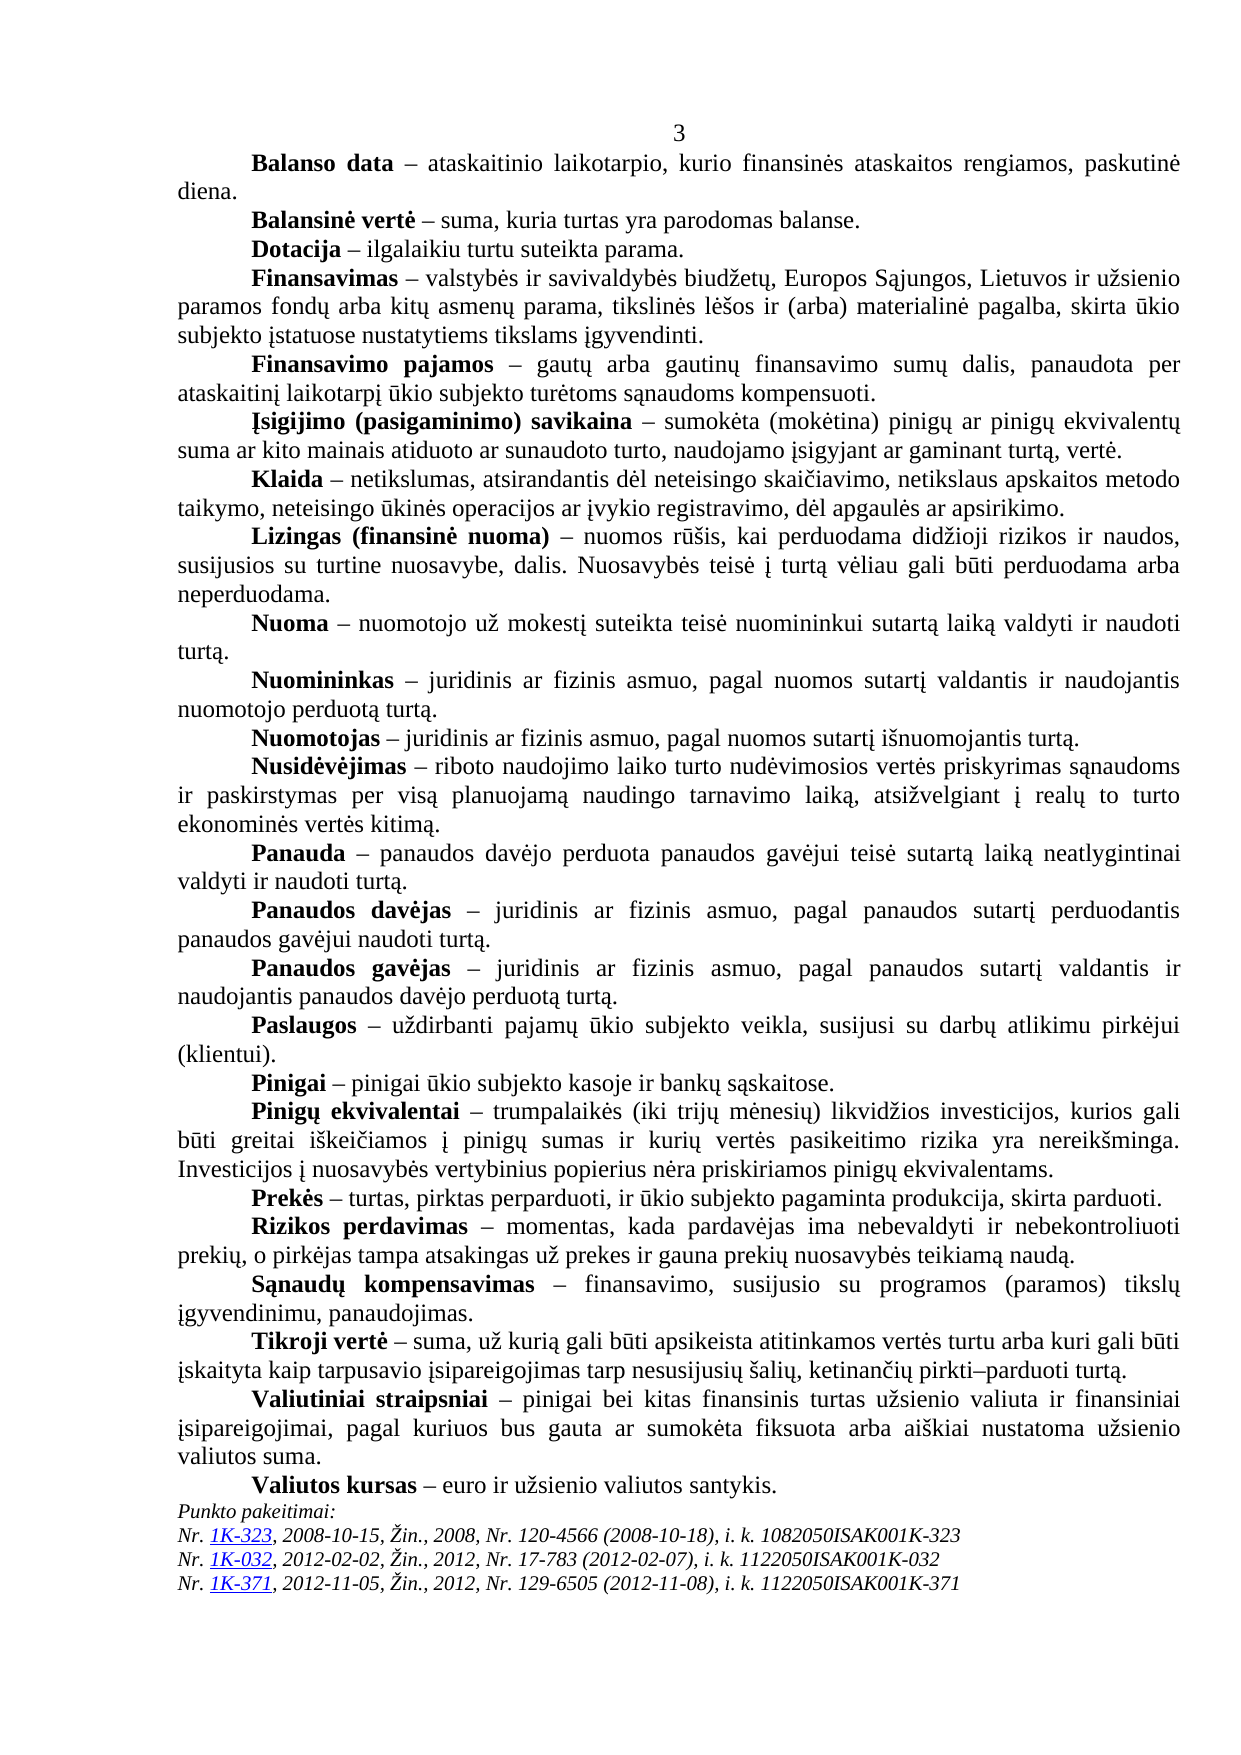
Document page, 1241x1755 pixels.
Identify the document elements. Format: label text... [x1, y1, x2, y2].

text Rizikos perdavimas – momentas, kada pardavėjas ima nebevaldyti ir nebekontroliuoti prekių, o pirkėjas tampa atsakingas už prekes ir gauna prekių nuosavybės teikiamą naudą. [177, 1211, 1181, 1269]
text Finansavimas – valstybės ir savivaldybės biudžetų, Europos Sąjungos, Lietuvos ir užsienio paramos fondų arba kitų asmenų parama, tikslinės lėšos ir (arba) materialinė pagalba, skirta ūkio subjekto įstatuose nustatytiems tikslams įgyvendinti. [177, 263, 1181, 349]
text Klaida – netikslumas, atsirandantis dėl neteisingo skaičiavimo, netikslaus apskaitos metodo taikymo, neteisingo ūkinės operacijos ar įvykio registravimo, dėl apgaulės ar apsirikimo. [177, 464, 1181, 521]
text Nr. 1K-371, 2012-11-05, Žin., 2012, Nr. 129-6505 (2012-11-08), i. k. 1122050ISAK001K-371 [177, 1571, 1181, 1595]
text Tikroji vertė – suma, už kurią gali būti apsikeista atitinkamos vertės turtu arba kuri gali būti įskaityta kaip tarpusavio įsipareigojimas tarp nesusijusių šalių, ketinančių pirkti–parduoti turtą. [177, 1326, 1181, 1384]
text Punkto pakeitimai: [177, 1499, 1181, 1523]
text Valiutos kursas – euro ir užsienio valiutos santykis. [177, 1470, 1181, 1499]
text Valiutiniai straipsniai – pinigai bei kitas finansinis turtas užsienio valiuta ir finansiniai įsipareigojimai, pagal kuriuos bus gauta ar sumokėta fiksuota arba aiškiai nustatoma užsienio valiutos suma. [177, 1384, 1181, 1470]
text Dotacija – ilgalaikiu turtu suteikta parama. [177, 234, 1181, 263]
text Nuomininkas – juridinis ar fizinis asmuo, pagal nuomos sutartį valdantis ir naudojantis nuomotojo perduotą turtą. [177, 665, 1181, 723]
text Panaudos gavėjas – juridinis ar fizinis asmuo, pagal panaudos sutartį valdantis ir naudojantis panaudos davėjo perduotą turtą. [177, 953, 1181, 1010]
text Panauda – panaudos davėjo perduota panaudos gavėjui teisė sutartą laiką neatlygintinai valdyti ir naudoti turtą. [177, 838, 1181, 895]
text Nr. 1K-323, 2008-10-15, Žin., 2008, Nr. 120-4566 (2008-10-18), i. k. 1082050ISAK001K-323 [177, 1523, 1181, 1547]
text Sąnaudų kompensavimas – finansavimo, susijusio su programos (paramos) tikslų įgyvendinimu, panaudojimas. [177, 1269, 1181, 1326]
text Pinigų ekvivalentai – trumpalaikės (iki trijų mėnesių) likvidžios investicijos, kurios gali būti greitai iškeičiamos į pinigų sumas ir kurių vertės pasikeitimo rizika yra nereikšminga. Investicijos į nuosavybės vertybinius popierius nėra priskiriamos pinigų ekvivalentams. [177, 1096, 1181, 1183]
text Balansinė vertė – suma, kuria turtas yra parodomas balanse. [177, 205, 1181, 234]
text Paslaugos – uždirbanti pajamų ūkio subjekto veikla, susijusi su darbų atlikimu pirkėjui (klientui). [177, 1010, 1181, 1068]
text Finansavimo pajamos – gautų arba gautinų finansavimo sumų dalis, panaudota per ataskaitinį laikotarpį ūkio subjekto turėtoms sąnaudoms kompensuoti. [177, 349, 1181, 406]
text Pinigai – pinigai ūkio subjekto kasoje ir bankų sąskaitose. [177, 1068, 1181, 1096]
text Prekės – turtas, pirktas perparduoti, ir ūkio subjekto pagaminta produkcija, skirta parduoti. [177, 1183, 1181, 1211]
text Nuomotojas – juridinis ar fizinis asmuo, pagal nuomos sutartį išnuomojantis turtą. [177, 723, 1181, 751]
text Nr. 1K-032, 2012-02-02, Žin., 2012, Nr. 17-783 (2012-02-07), i. k. 1122050ISAK001K-032 [177, 1547, 1181, 1571]
text Nuoma – nuomotojo už mokestį suteikta teisė nuomininkui sutartą laiką valdyti ir naudoti turtą. [177, 608, 1181, 665]
text Įsigijimo (pasigaminimo) savikaina – sumokėta (mokėtina) pinigų ar pinigų ekvivalentų suma ar kito mainais atiduoto ar sunaudoto turto, naudojamo įsigyjant ar gaminant turtą, vertė. [177, 406, 1181, 464]
text Lizingas (finansinė nuoma) – nuomos rūšis, kai perduodama didžioji rizikos ir naudos, susijusios su turtine nuosavybe, dalis. Nuosavybės teisė į turtą vėliau gali būti perduodama arba neperduodama. [177, 521, 1181, 608]
text Balanso data – ataskaitinio laikotarpio, kurio finansinės ataskaitos rengiamos, paskutinė diena. [177, 148, 1181, 205]
text Nusidėvėjimas – riboto naudojimo laiko turto nudėvimosios vertės priskyrimas sąnaudoms ir paskirstymas per visą planuojamą naudingo tarnavimo laiką, atsižvelgiant į realų to turto ekonominės vertės kitimą. [177, 751, 1181, 838]
text Panaudos davėjas – juridinis ar fizinis asmuo, pagal panaudos sutartį perduodantis panaudos gavėjui naudoti turtą. [177, 895, 1181, 953]
